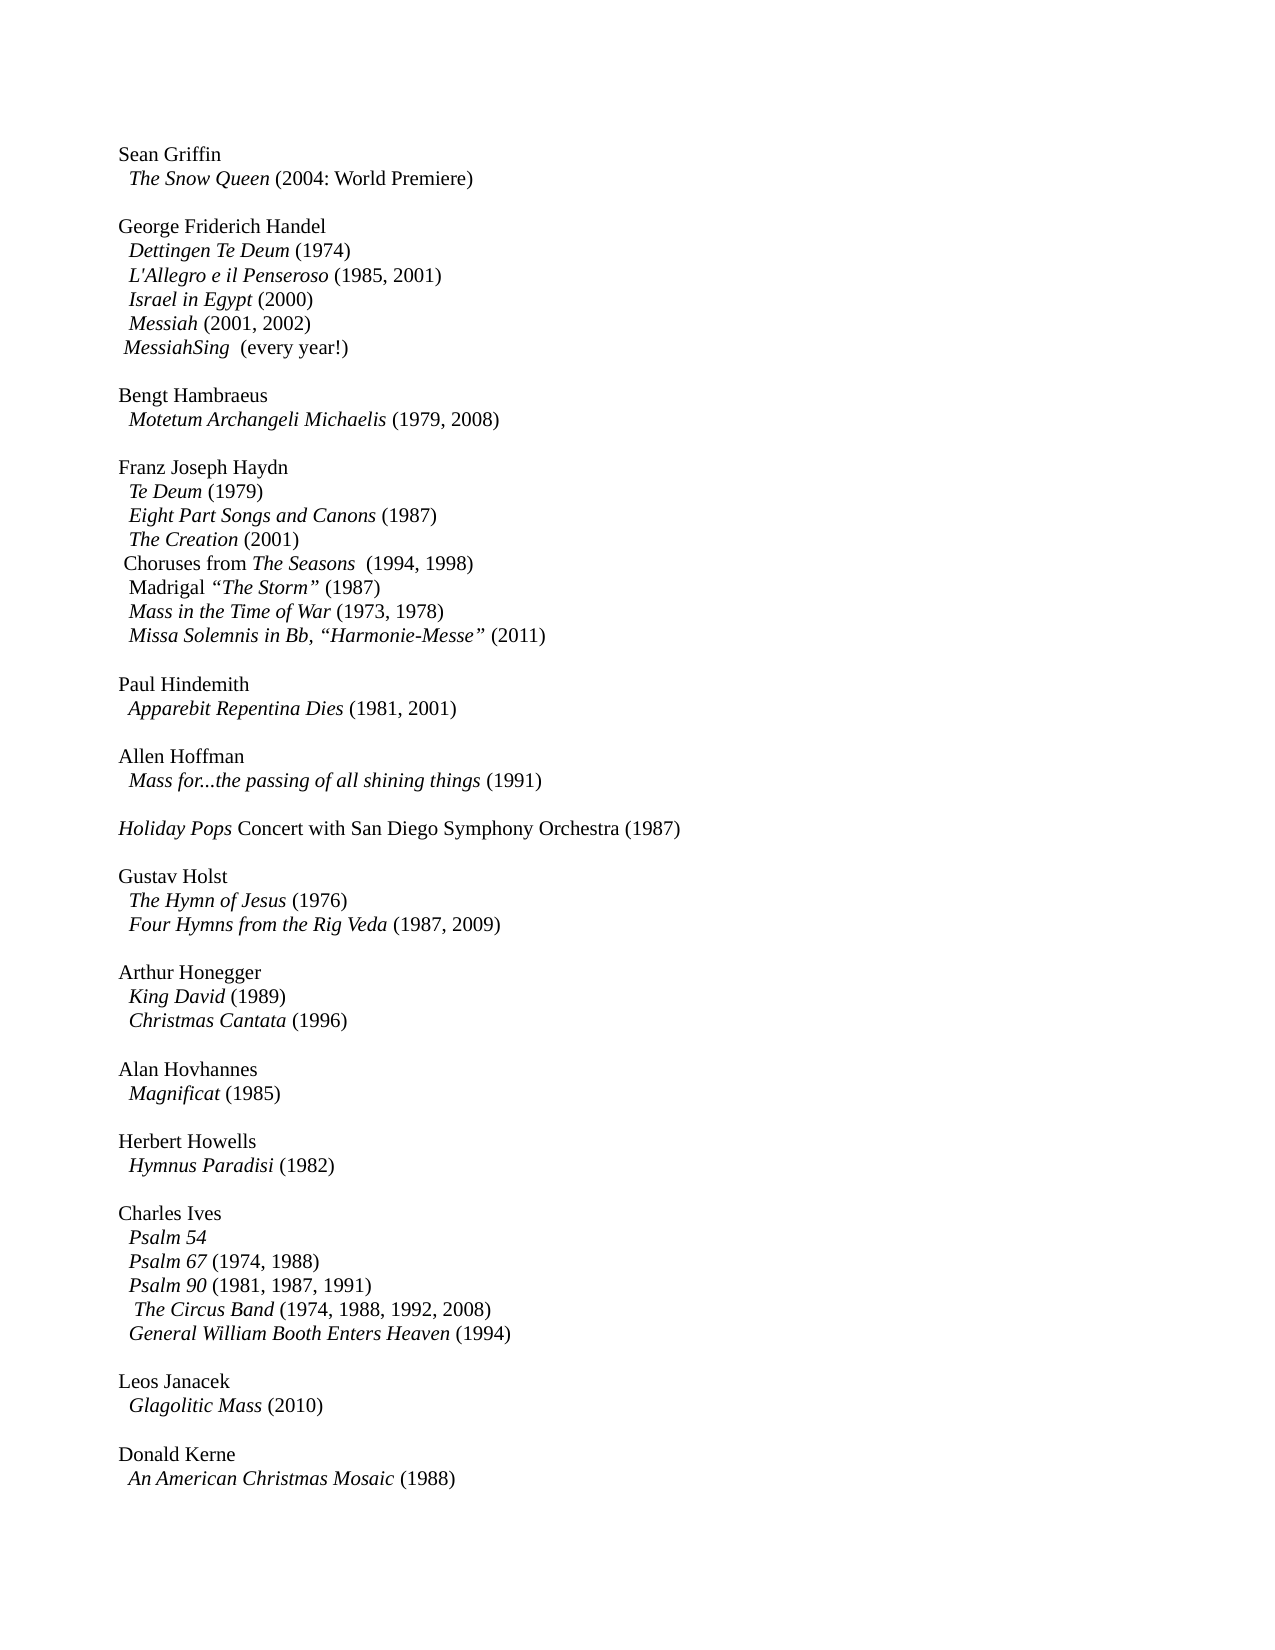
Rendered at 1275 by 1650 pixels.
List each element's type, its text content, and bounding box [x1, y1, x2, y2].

text Sean Griffin [118, 142, 1157, 166]
text Hymnus Paradisi (1982) [118, 1153, 1157, 1177]
text The Creation (2001) [118, 527, 1157, 551]
text Eight Part Songs and Canons (1987) [118, 503, 1157, 527]
text Allen Hoffman [118, 744, 1157, 768]
text Arthur Honegger [118, 960, 1157, 984]
text Donald Kerne [118, 1442, 1157, 1466]
text Leos Janacek [118, 1369, 1157, 1393]
text Paul Hindemith [118, 672, 1157, 696]
text Psalm 90 (1981, 1987, 1991) [118, 1273, 1157, 1297]
text Motetum Archangeli Michaelis (1979, 2008) [118, 407, 1157, 431]
text King David (1989) [118, 984, 1157, 1008]
text Israel in Egypt (2000) [118, 287, 1157, 311]
text The Hymn of Jesus (1976) [118, 888, 1157, 912]
text Franz Joseph Haydn [118, 455, 1157, 479]
text Bengt Hambraeus [118, 383, 1157, 407]
text Magnificat (1985) [118, 1081, 1157, 1105]
text Glagolitic Mass (2010) [118, 1393, 1157, 1417]
text Missa Solemnis in Bb, “Harmonie-Messe” (2011) [118, 623, 1157, 647]
text Messiah (2001, 2002) MessiahSing (every year!) [118, 311, 1157, 359]
text Mass in the Time of War (1973, 1978) [118, 599, 1157, 623]
text Herbert Howells [118, 1129, 1157, 1153]
text Choruses from The Seasons (1994, 1998) [118, 551, 1157, 575]
text Gustav Holst [118, 864, 1157, 888]
text Alan Hovhannes [118, 1057, 1157, 1081]
text Dettingen Te Deum (1974) [118, 238, 1157, 262]
text L'Allegro e il Penseroso (1985, 2001) [118, 262, 1157, 287]
text Psalm 54 [118, 1225, 1157, 1249]
text The Snow Queen (2004: World Premiere) [118, 166, 1157, 190]
text An American Christmas Mosaic (1988) [118, 1466, 1157, 1490]
text George Friderich Handel [118, 214, 1157, 238]
text General William Booth Enters Heaven (1994) [118, 1321, 1157, 1345]
text Apparebit Repentina Dies (1981, 2001) [118, 696, 1157, 720]
text Psalm 67 (1974, 1988) [118, 1249, 1157, 1273]
text Mass for...the passing of all shining things (1991) [118, 768, 1157, 792]
text Four Hymns from the Rig Veda (1987, 2009) [118, 912, 1157, 936]
text Madrigal “The Storm” (1987) [118, 575, 1157, 599]
text Christmas Cantata (1996) [118, 1008, 1157, 1032]
text Te Deum (1979) [118, 479, 1157, 503]
text Holiday Pops Concert with San Diego Symphony Orchestra (1987) [118, 816, 1157, 840]
text Charles Ives [118, 1201, 1157, 1225]
text The Circus Band (1974, 1988, 1992, 2008) [118, 1297, 1157, 1321]
